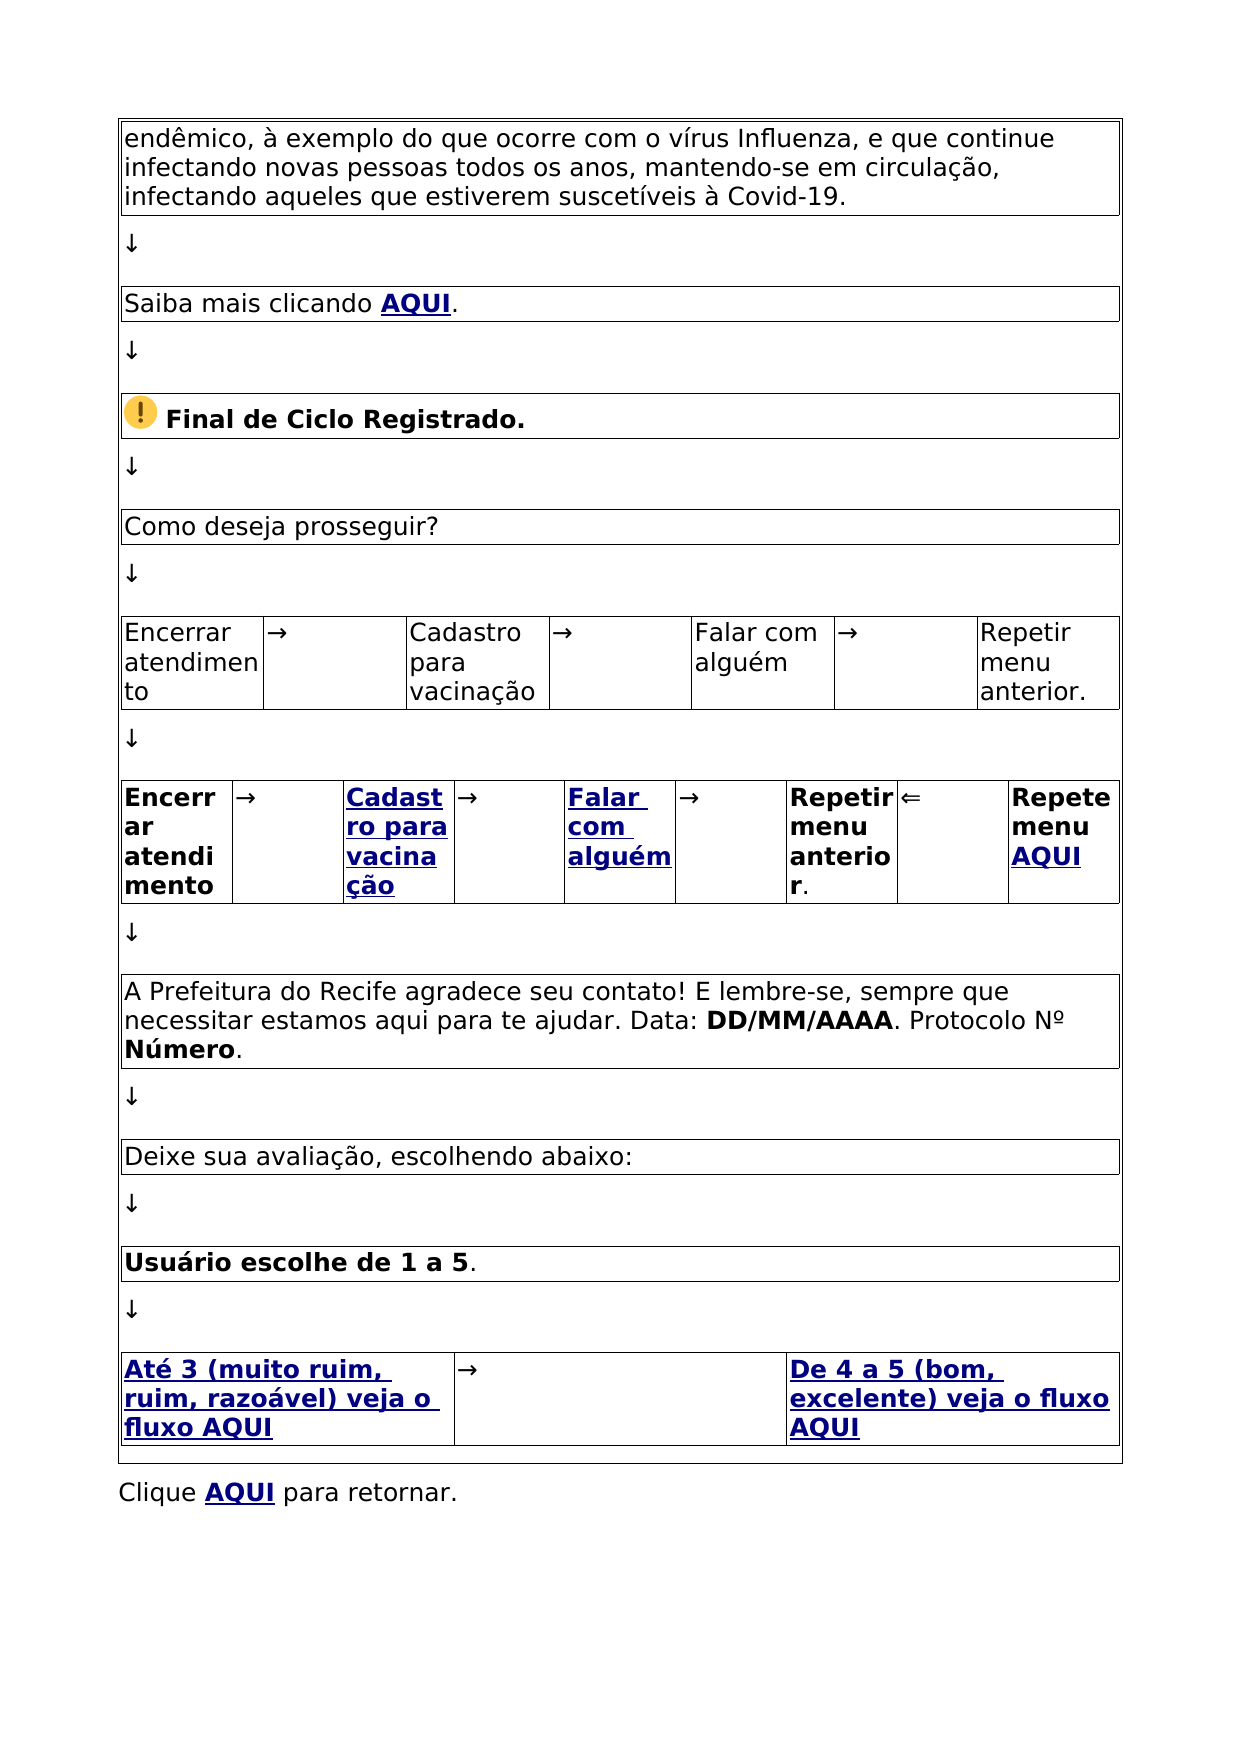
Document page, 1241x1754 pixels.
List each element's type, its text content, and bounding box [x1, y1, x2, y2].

table_header Falar com alguém [565, 781, 675, 903]
table_header Saiba mais clicando AQUI. [122, 287, 1119, 321]
table_header → [550, 617, 691, 709]
table_header Usuário escolhe de 1 a 5. [122, 1247, 1119, 1281]
text Clique AQUI para retornar. [118, 1478, 1122, 1536]
table_header → [455, 1353, 786, 1445]
table_header Como deseja prosseguir? [122, 510, 1119, 544]
table_header → [676, 781, 786, 903]
table_header Falar com alguém [692, 617, 834, 709]
table_header Final de Ciclo Registrado. [122, 394, 1119, 438]
table_header Encerrar atendimento [122, 617, 263, 709]
table_header ⇐ [898, 781, 1008, 903]
table_header Encerrar atendimento [122, 781, 232, 903]
table_header Até 3 (muito ruim, ruim, razoável) veja o fluxo AQUI [122, 1353, 454, 1445]
table_header → [835, 617, 977, 709]
table_header → [233, 781, 343, 903]
table_header Cadastro para vacinação [344, 781, 454, 903]
table_header Deixe sua avaliação, escolhendo abaixo: [122, 1140, 1119, 1174]
table_header Repetir menu anterior. [787, 781, 897, 903]
table_header De 4 a 5 (bom, excelente) veja o fluxo AQUI [787, 1353, 1119, 1445]
table_header Repete menu AQUI [1009, 781, 1119, 903]
table_header endêmico, à exemplo do que ocorre com o vírus Influenza, e que continue infectando novas pessoas todos os anos, mantendo-se em circulação, infectando aqueles que estiverem suscetíveis à Covid-19. [122, 122, 1119, 214]
table_header → [455, 781, 564, 903]
table_header → [264, 617, 406, 709]
table_header ↓ ↓ ↓ ↓ ↓ ↓ ↓ ↓ ↓ [119, 119, 1122, 1463]
table_header A Prefeitura do Recife agradece seu contato! E lembre-se, sempre que necessitar estamos aqui para te ajudar. Data: DD/MM/AAAA. Protocolo Nº Número. [122, 975, 1119, 1068]
table_header Repetir menu anterior. [978, 617, 1119, 709]
table_header Cadastro para vacinação [407, 617, 549, 709]
